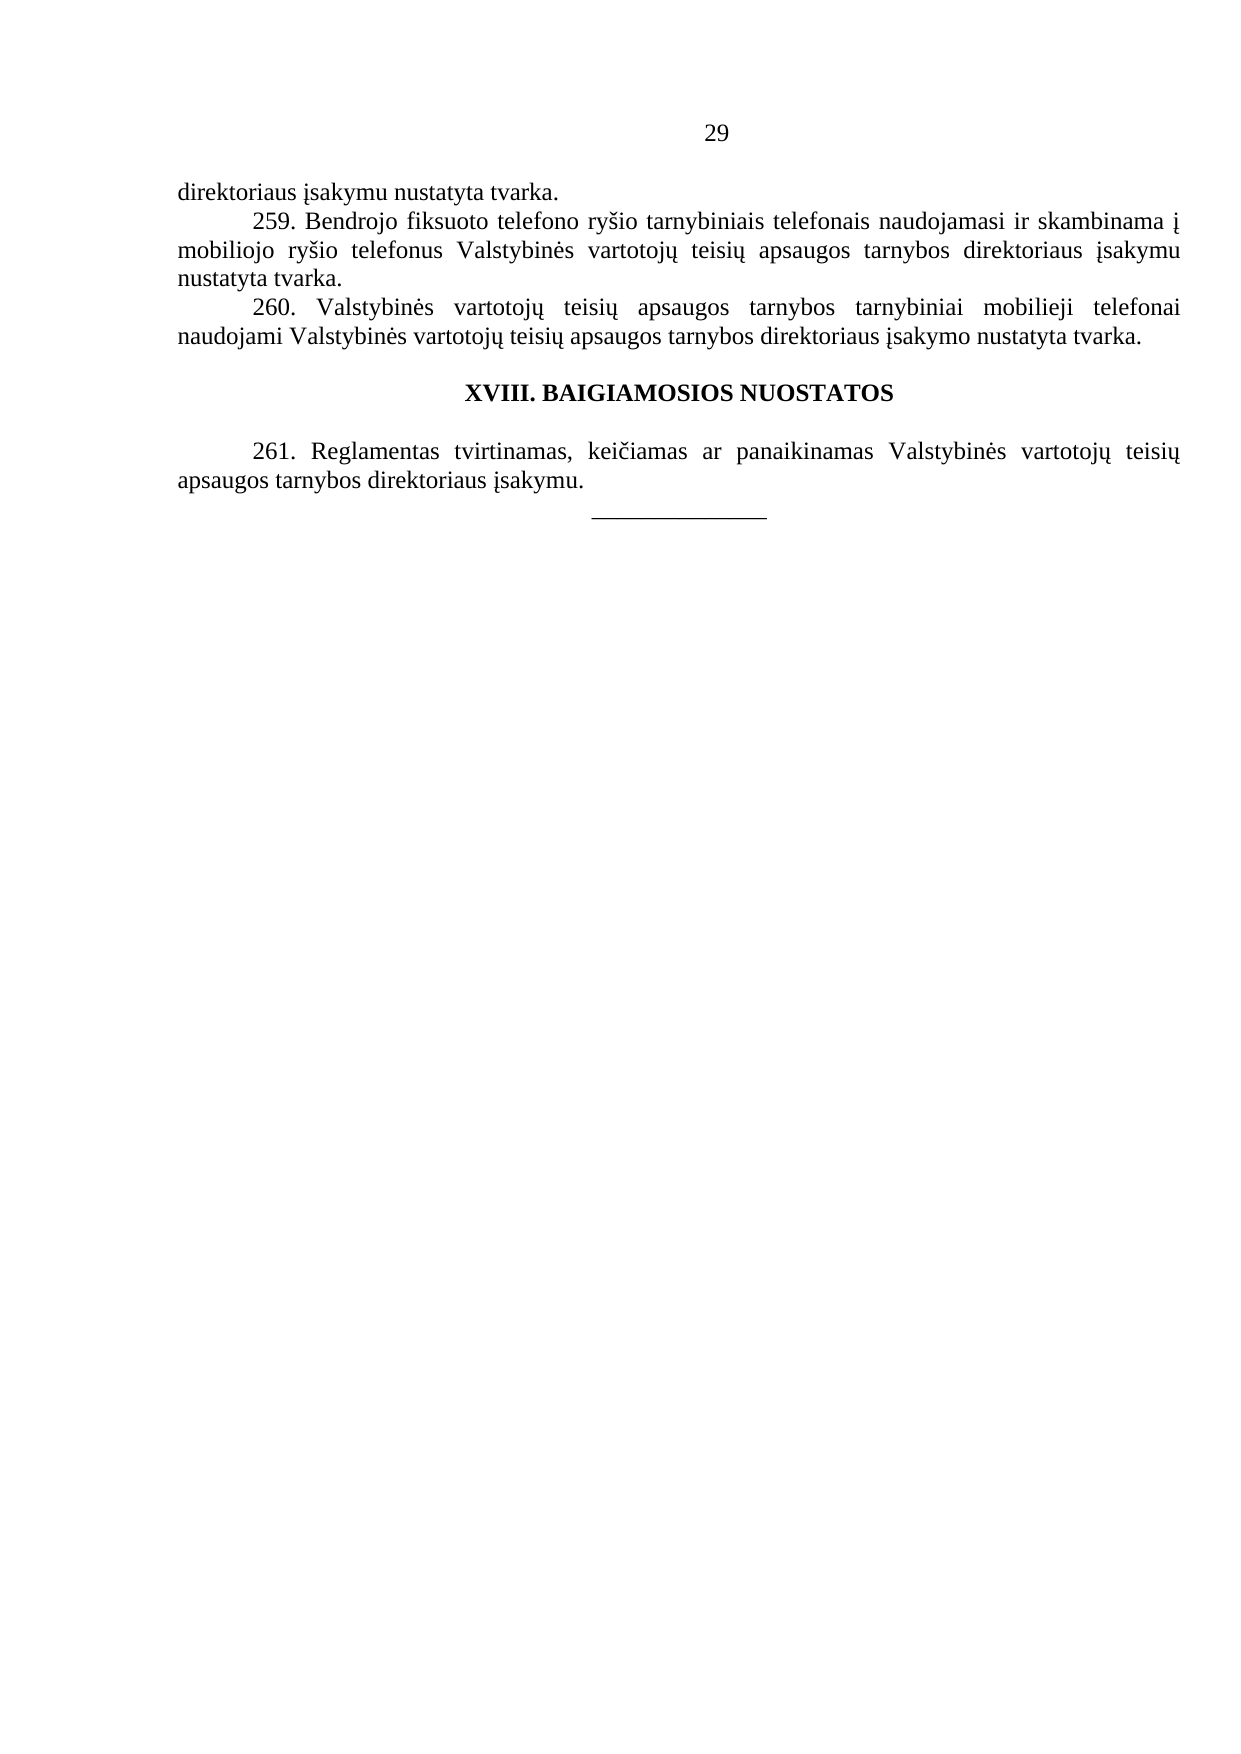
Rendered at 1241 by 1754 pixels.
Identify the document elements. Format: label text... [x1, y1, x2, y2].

text 259. Bendrojo fiksuoto telefono ryšio tarnybiniais telefonais naudojamasi ir skambinama į mobiliojo ryšio telefonus Valstybinės vartotojų teisių apsaugos tarnybos direktoriaus įsakymu nustatyta tvarka. [177, 206, 1181, 292]
text XVIII. BAIGIAMOSIOS NUOSTATOS [177, 378, 1181, 407]
text 261. Reglamentas tvirtinamas, keičiamas ar panaikinamas Valstybinės vartotojų teisių apsaugos tarnybos direktoriaus įsakymu. [177, 436, 1181, 493]
text direktoriaus įsakymu nustatyta tvarka. [177, 177, 1181, 206]
text ______________ [177, 493, 1181, 522]
text 260. Valstybinės vartotojų teisių apsaugos tarnybos tarnybiniai mobilieji telefonai naudojami Valstybinės vartotojų teisių apsaugos tarnybos direktoriaus įsakymo nustatyta tvarka. [177, 292, 1181, 350]
